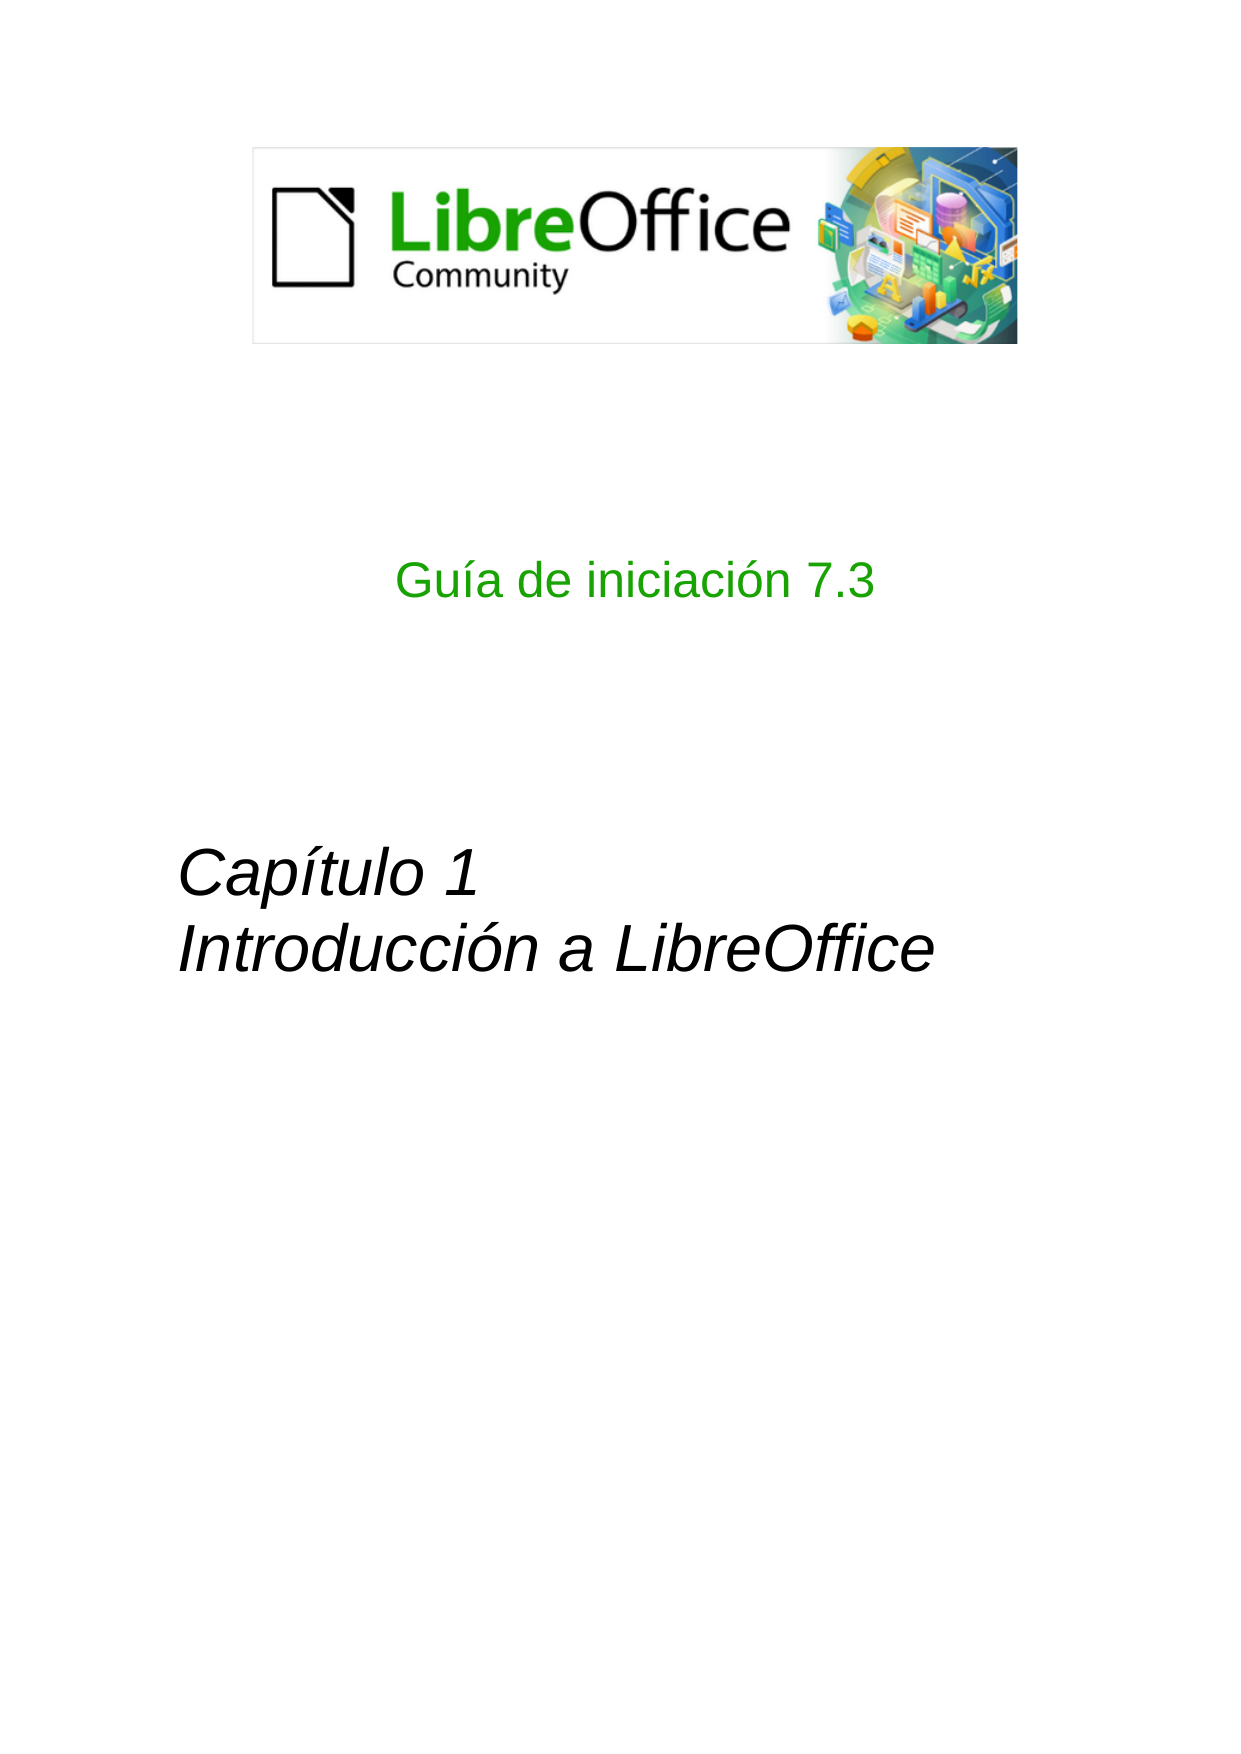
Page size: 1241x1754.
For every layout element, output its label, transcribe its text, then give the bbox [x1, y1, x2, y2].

title Capítulo 1 Introducción a LibreOffice [177, 833, 1093, 986]
picture [252, 147, 1018, 344]
text Guía de iniciación 7.3 [177, 550, 1093, 608]
